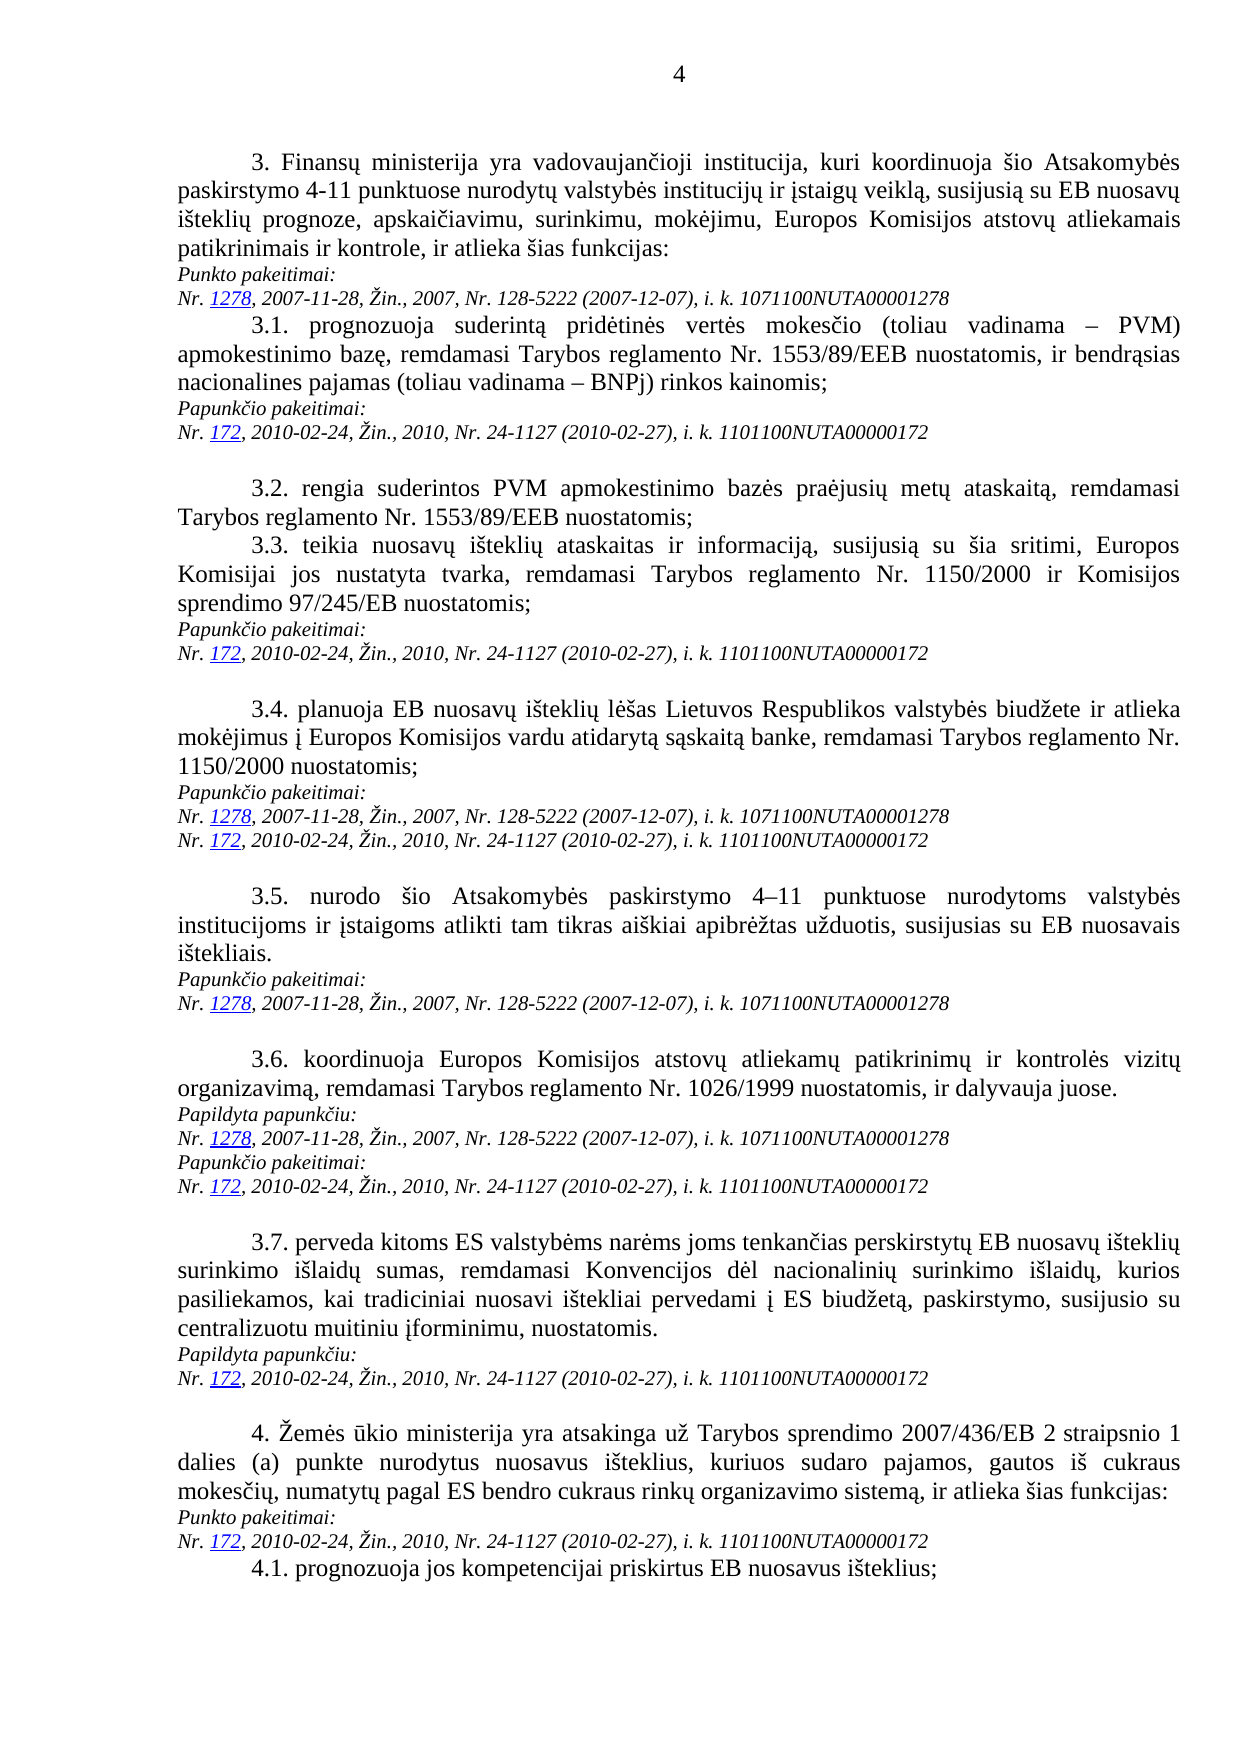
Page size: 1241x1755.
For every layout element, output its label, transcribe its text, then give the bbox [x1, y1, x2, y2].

text 3.1. prognozuoja suderintą pridėtinės vertės mokesčio (toliau vadinama – PVM) apmokestinimo bazę, remdamasi Tarybos reglamento Nr. 1553/89/EEB nuostatomis, ir bendrąsias nacionalines pajamas (toliau vadinama – BNPj) rinkos kainomis; [177, 310, 1181, 396]
text Nr. 1278, 2007-11-28, Žin., 2007, Nr. 128-5222 (2007-12-07), i. k. 1071100NUTA00001278 [177, 1126, 1181, 1150]
text Papunkčio pakeitimai: [177, 1150, 1181, 1174]
text Nr. 172, 2010-02-24, Žin., 2010, Nr. 24-1127 (2010-02-27), i. k. 1101100NUTA00000172 [177, 641, 1181, 665]
text Nr. 172, 2010-02-24, Žin., 2010, Nr. 24-1127 (2010-02-27), i. k. 1101100NUTA00000172 [177, 1529, 1181, 1553]
text 3.7. perveda kitoms ES valstybėms narėms joms tenkančias perskirstytų EB nuosavų išteklių surinkimo išlaidų sumas, remdamasi Konvencijos dėl nacionalinių surinkimo išlaidų, kurios pasiliekamos, kai tradiciniai nuosavi ištekliai pervedami į ES biudžetą, paskirstymo, susijusio su centralizuotu muitiniu įforminimu, nuostatomis. [177, 1227, 1181, 1342]
text 3. Finansų ministerija yra vadovaujančioji institucija, kuri koordinuoja šio Atsakomybės paskirstymo 4-11 punktuose nurodytų valstybės institucijų ir įstaigų veiklą, susijusią su EB nuosavų išteklių prognoze, apskaičiavimu, surinkimu, mokėjimu, Europos Komisijos atstovų atliekamais patikrinimais ir kontrole, ir atlieka šias funkcijas: [177, 147, 1181, 262]
text Punkto pakeitimai: [177, 1505, 1181, 1529]
text Papunkčio pakeitimai: [177, 396, 1181, 420]
text Nr. 1278, 2007-11-28, Žin., 2007, Nr. 128-5222 (2007-12-07), i. k. 1071100NUTA00001278 [177, 991, 1181, 1015]
text Papildyta papunkčiu: [177, 1342, 1181, 1366]
text Papunkčio pakeitimai: [177, 967, 1181, 991]
text Nr. 1278, 2007-11-28, Žin., 2007, Nr. 128-5222 (2007-12-07), i. k. 1071100NUTA00001278 [177, 286, 1181, 310]
text 3.3. teikia nuosavų išteklių ataskaitas ir informaciją, susijusią su šia sritimi, Europos Komisijai jos nustatyta tvarka, remdamasi Tarybos reglamento Nr. 1150/2000 ir Komisijos sprendimo 97/245/EB nuostatomis; [177, 531, 1181, 617]
text Nr. 172, 2010-02-24, Žin., 2010, Nr. 24-1127 (2010-02-27), i. k. 1101100NUTA00000172 [177, 1366, 1181, 1390]
text Nr. 172, 2010-02-24, Žin., 2010, Nr. 24-1127 (2010-02-27), i. k. 1101100NUTA00000172 [177, 1174, 1181, 1198]
text 3.5. nurodo šio Atsakomybės paskirstymo 4–11 punktuose nurodytoms valstybės institucijoms ir įstaigoms atlikti tam tikras aiškiai apibrėžtas užduotis, susijusias su EB nuosavais ištekliais. [177, 881, 1181, 967]
text Nr. 172, 2010-02-24, Žin., 2010, Nr. 24-1127 (2010-02-27), i. k. 1101100NUTA00000172 [177, 420, 1181, 444]
text Nr. 172, 2010-02-24, Žin., 2010, Nr. 24-1127 (2010-02-27), i. k. 1101100NUTA00000172 [177, 828, 1181, 852]
text Punkto pakeitimai: [177, 262, 1181, 286]
text 3.4. planuoja EB nuosavų išteklių lėšas Lietuvos Respublikos valstybės biudžete ir atlieka mokėjimus į Europos Komisijos vardu atidarytą sąskaitą banke, remdamasi Tarybos reglamento Nr. 1150/2000 nuostatomis; [177, 694, 1181, 780]
text 4. Žemės ūkio ministerija yra atsakinga už Tarybos sprendimo 2007/436/EB 2 straipsnio 1 dalies (a) punkte nurodytus nuosavus išteklius, kuriuos sudaro pajamos, gautos iš cukraus mokesčių, numatytų pagal ES bendro cukraus rinkų organizavimo sistemą, ir atlieka šias funkcijas: [177, 1418, 1181, 1505]
text 4.1. prognozuoja jos kompetencijai priskirtus EB nuosavus išteklius; [177, 1553, 1181, 1582]
text Nr. 1278, 2007-11-28, Žin., 2007, Nr. 128-5222 (2007-12-07), i. k. 1071100NUTA00001278 [177, 804, 1181, 828]
text Papunkčio pakeitimai: [177, 780, 1181, 804]
text Papildyta papunkčiu: [177, 1102, 1181, 1126]
text Papunkčio pakeitimai: [177, 617, 1181, 641]
text 3.6. koordinuoja Europos Komisijos atstovų atliekamų patikrinimų ir kontrolės vizitų organizavimą, remdamasi Tarybos reglamento Nr. 1026/1999 nuostatomis, ir dalyvauja juose. [177, 1044, 1181, 1102]
text 3.2. rengia suderintos PVM apmokestinimo bazės praėjusių metų ataskaitą, remdamasi Tarybos reglamento Nr. 1553/89/EEB nuostatomis; [177, 473, 1181, 531]
